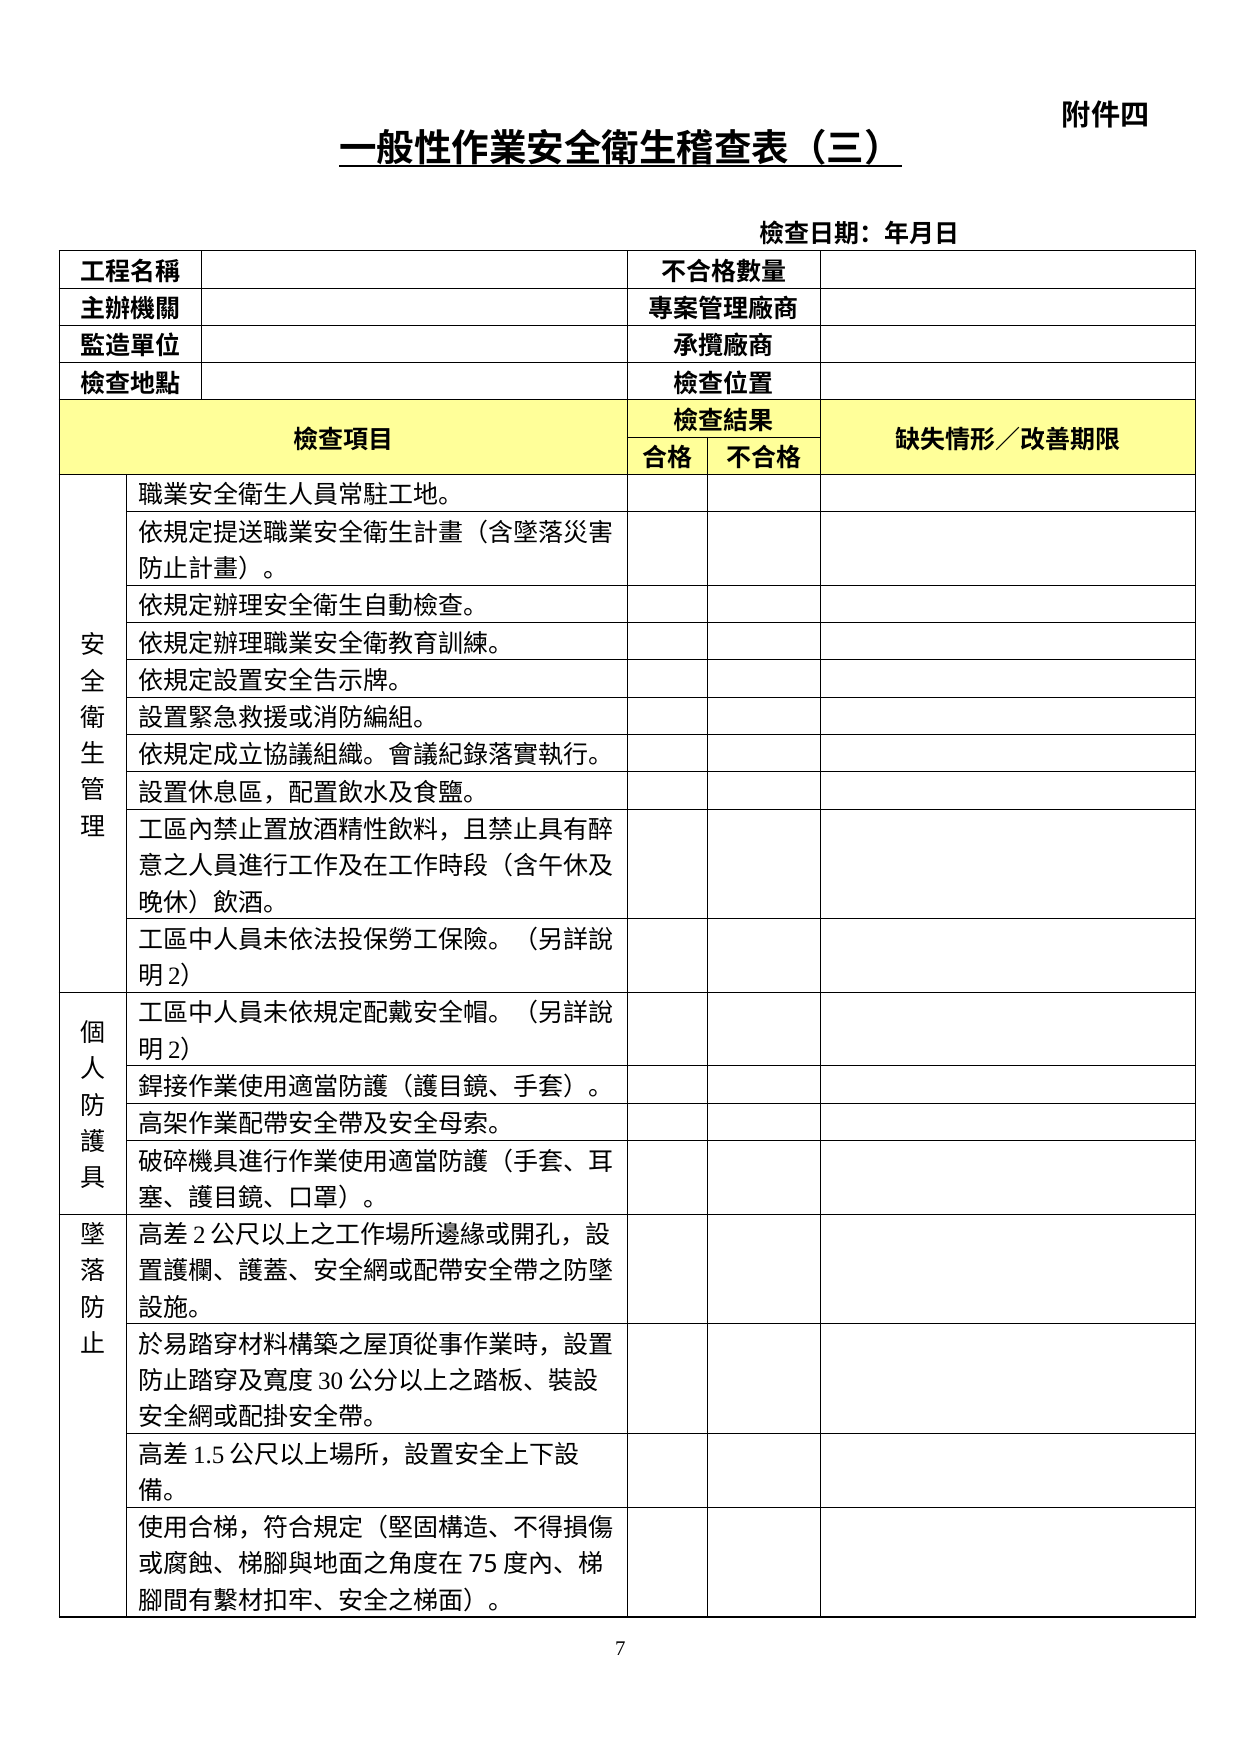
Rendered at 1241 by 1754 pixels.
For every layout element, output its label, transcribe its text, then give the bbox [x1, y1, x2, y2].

table_cell [821, 735, 1195, 771]
table_cell [821, 919, 1195, 992]
table_cell 使用合梯，符合規定（堅固構造、不得損傷或腐蝕、梯腳與地面之角度在75度內、梯腳間有繫材扣牢、安全之梯面）。 [127, 1508, 627, 1616]
table_header [202, 251, 627, 287]
table_cell [628, 512, 707, 585]
table_cell [708, 660, 820, 697]
table_cell [821, 698, 1195, 734]
table_cell [708, 993, 820, 1065]
table_cell 設置緊急救援或消防編組。 [127, 698, 627, 734]
table_cell [202, 326, 627, 362]
table_cell 依規定提送職業安全衛生計畫（含墜落災害防止計畫）。 [127, 512, 627, 585]
table_cell [628, 1066, 707, 1103]
table_cell 高差2公尺以上之工作場所邊緣或開孔，設置護欄、護蓋、安全網或配帶安全帶之防墜設施。 [127, 1215, 627, 1323]
table_cell [708, 586, 820, 622]
table_cell 高架作業配帶安全帶及安全母索。 [127, 1104, 627, 1140]
table_cell [628, 810, 707, 918]
table_cell 檢查結果 [628, 400, 820, 437]
table_cell [628, 660, 707, 697]
table_cell [821, 1508, 1195, 1616]
table_cell 不合格 [708, 438, 820, 474]
table_header [821, 251, 1195, 287]
table_cell 設置休息區，配置飲水及食鹽。 [127, 772, 627, 808]
table_cell 工區中人員未依法投保勞工保險。（另詳說明2） [127, 919, 627, 992]
table_cell 個人 防護具 [60, 993, 126, 1213]
table_cell 依規定辦理安全衛生自動檢查。 [127, 586, 627, 622]
table_cell [628, 475, 707, 511]
table_cell [821, 623, 1195, 659]
table_cell [821, 1434, 1195, 1507]
table_cell 合格 [628, 438, 707, 474]
table_cell 墜落防止 [60, 1215, 126, 1616]
table_cell [821, 1066, 1195, 1103]
table_cell [628, 1215, 707, 1323]
table_cell [708, 919, 820, 992]
table_cell 檢查位置 [628, 363, 820, 399]
table_cell 職業安全衛生人員常駐工地。 [127, 475, 627, 511]
table_header 工程名稱 [60, 251, 201, 287]
table_cell [628, 735, 707, 771]
table_cell 安全衛生管理 [60, 475, 126, 992]
text 附件四 [1062, 92, 1194, 134]
table_cell [821, 772, 1195, 808]
table_header 不合格數量 [628, 251, 820, 287]
text 檢查日期：年月日 [59, 214, 1181, 250]
table_cell [628, 1141, 707, 1213]
table_cell [628, 993, 707, 1065]
table_cell 主辦機關 [60, 289, 201, 325]
table_cell [628, 1324, 707, 1433]
table_cell [821, 810, 1195, 918]
table_cell [628, 772, 707, 808]
table_cell 於易踏穿材料構築之屋頂從事作業時，設置防止踏穿及寬度30公分以上之踏板、裝設安全網或配掛安全帶。 [127, 1324, 627, 1433]
table_cell [708, 1434, 820, 1507]
table_cell [628, 698, 707, 734]
table_cell [821, 586, 1195, 622]
table_cell 承攬廠商 [628, 326, 820, 362]
table_cell [821, 660, 1195, 697]
table_cell [821, 1324, 1195, 1433]
table_cell 檢查項目 [60, 400, 627, 474]
table_cell 依規定設置安全告示牌。 [127, 660, 627, 697]
table_cell 工區內禁止置放酒精性飲料，且禁止具有醉意之人員進行工作及在工作時段（含午休及晚休）飲酒。 [127, 810, 627, 918]
table_cell [628, 919, 707, 992]
table_cell [708, 735, 820, 771]
table_cell [708, 1215, 820, 1323]
table_cell [202, 363, 627, 399]
table_cell 缺失情形／改善期限 [821, 400, 1195, 474]
table_cell [821, 1215, 1195, 1323]
table_cell [628, 623, 707, 659]
table_cell [708, 512, 820, 585]
table_cell 依規定辦理職業安全衛教育訓練。 [127, 623, 627, 659]
table_cell [708, 1066, 820, 1103]
table_cell [821, 475, 1195, 511]
table_cell 依規定成立協議組織。會議紀錄落實執行。 [127, 735, 627, 771]
table_cell [708, 1508, 820, 1616]
table_cell 專案管理廠商 [628, 289, 820, 325]
table_cell [708, 1104, 820, 1140]
table_cell [821, 363, 1195, 399]
table_cell [708, 475, 820, 511]
table_cell [708, 1324, 820, 1433]
table_cell 工區中人員未依規定配戴安全帽。（另詳說明2） [127, 993, 627, 1065]
table_cell 監造單位 [60, 326, 201, 362]
text 一般性作業安全衛生稽查表（三） [59, 118, 1181, 172]
table_cell [708, 698, 820, 734]
table_cell [821, 993, 1195, 1065]
table_cell [628, 1104, 707, 1140]
table_cell [708, 810, 820, 918]
table_cell 破碎機具進行作業使用適當防護（手套、耳塞、護目鏡、口罩）。 [127, 1141, 627, 1213]
table_cell [708, 772, 820, 808]
table_cell [821, 289, 1195, 325]
table_cell [202, 289, 627, 325]
table_cell [628, 1434, 707, 1507]
table_cell [628, 586, 707, 622]
table_cell 高差1.5公尺以上場所，設置安全上下設備。 [127, 1434, 627, 1507]
table_cell [708, 1141, 820, 1213]
table_cell [821, 1141, 1195, 1213]
table_cell [821, 326, 1195, 362]
table_cell 銲接作業使用適當防護（護目鏡、手套）。 [127, 1066, 627, 1103]
table_cell [628, 1508, 707, 1616]
table_cell [708, 623, 820, 659]
table_cell 檢查地點 [60, 363, 201, 399]
table_cell [821, 1104, 1195, 1140]
table_cell [821, 512, 1195, 585]
